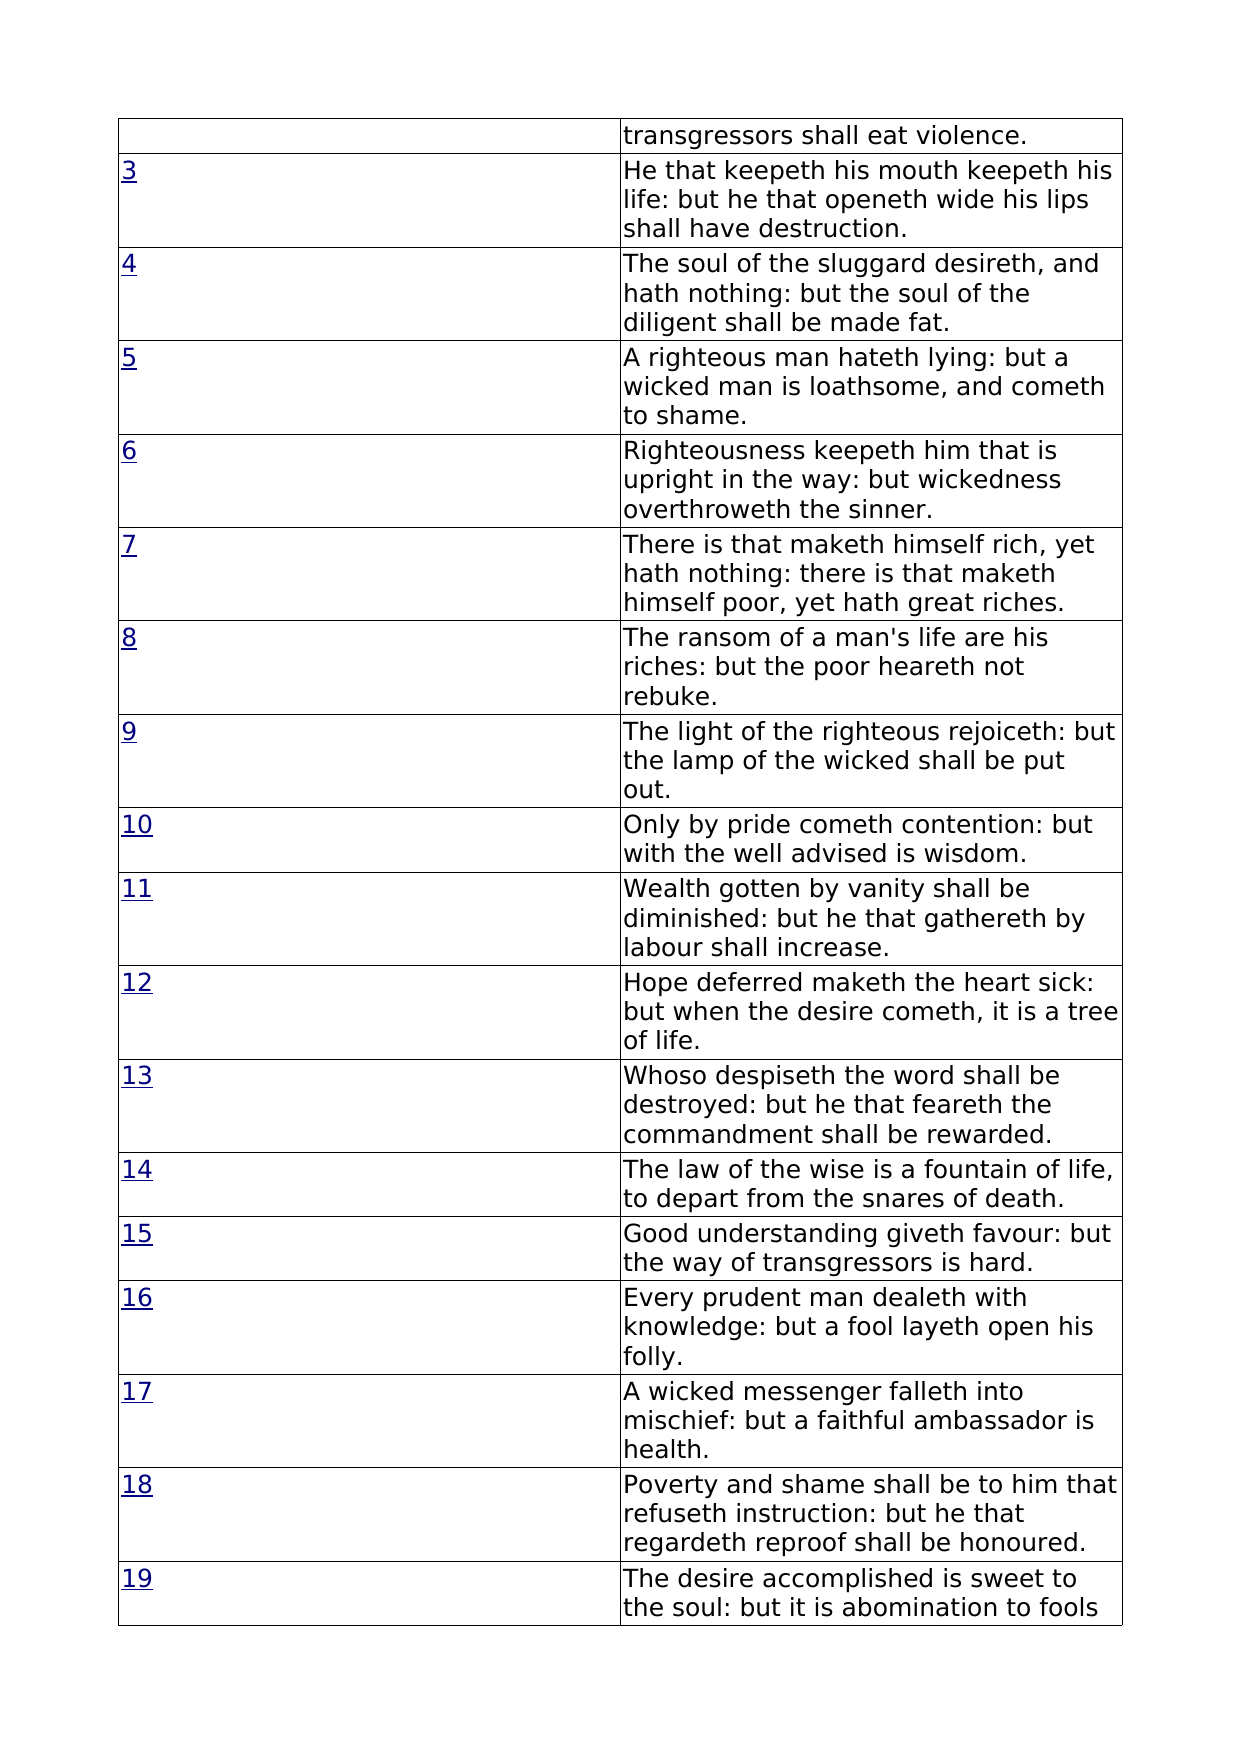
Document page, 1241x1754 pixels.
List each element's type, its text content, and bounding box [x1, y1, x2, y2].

table_cell A righteous man hateth lying: but a wicked man is loathsome, and cometh to shame. [621, 341, 1122, 433]
table_cell Good understanding giveth favour: but the way of transgressors is hard. [621, 1217, 1122, 1280]
table_cell Hope deferred maketh the heart sick: but when the desire cometh, it is a tree of life. [621, 966, 1122, 1058]
table_cell Only by pride cometh contention: but with the well advised is wisdom. [621, 808, 1122, 872]
table_cell 13 [119, 1060, 620, 1152]
table_cell Every prudent man dealeth with knowledge: but a fool layeth open his folly. [621, 1281, 1122, 1374]
table_cell 18 [119, 1468, 620, 1561]
table_cell The law of the wise is a fountain of life, to depart from the snares of death. [621, 1153, 1122, 1216]
table_cell 4 [119, 248, 620, 340]
table_cell 12 [119, 966, 620, 1058]
table_cell 16 [119, 1281, 620, 1374]
table_cell The light of the righteous rejoiceth: but the lamp of the wicked shall be put out. [621, 715, 1122, 807]
table_cell 15 [119, 1217, 620, 1280]
table_cell The desire accomplished is sweet to the soul: but it is abomination to fools [621, 1562, 1122, 1625]
table_cell Righteousness keepeth him that is upright in the way: but wickedness overthroweth the sinner. [621, 435, 1122, 527]
table_cell The soul of the sluggard desireth, and hath nothing: but the soul of the diligent shall be made fat. [621, 248, 1122, 340]
table_cell A wicked messenger falleth into mischief: but a faithful ambassador is health. [621, 1375, 1122, 1467]
table_cell 7 [119, 528, 620, 620]
table_cell Wealth gotten by vanity shall be diminished: but he that gathereth by labour shall increase. [621, 873, 1122, 965]
table_cell Whoso despiseth the word shall be destroyed: but he that feareth the commandment shall be rewarded. [621, 1060, 1122, 1152]
table_cell 14 [119, 1153, 620, 1216]
table_cell Poverty and shame shall be to him that refuseth instruction: but he that regardeth reproof shall be honoured. [621, 1468, 1122, 1561]
table_cell He that keepeth his mouth keepeth his life: but he that openeth wide his lips shall have destruction. [621, 154, 1122, 247]
table_cell 8 [119, 621, 620, 714]
table_cell 19 [119, 1562, 620, 1625]
table_cell 17 [119, 1375, 620, 1467]
table_cell 11 [119, 873, 620, 965]
table_cell [119, 119, 620, 153]
table_cell 6 [119, 435, 620, 527]
table_cell 9 [119, 715, 620, 807]
table_cell The ransom of a man's life are his riches: but the poor heareth not rebuke. [621, 621, 1122, 714]
table_cell 10 [119, 808, 620, 872]
table_cell 3 [119, 154, 620, 247]
table_cell transgressors shall eat violence. [621, 119, 1122, 153]
table_cell There is that maketh himself rich, yet hath nothing: there is that maketh himself poor, yet hath great riches. [621, 528, 1122, 620]
table_cell 5 [119, 341, 620, 433]
